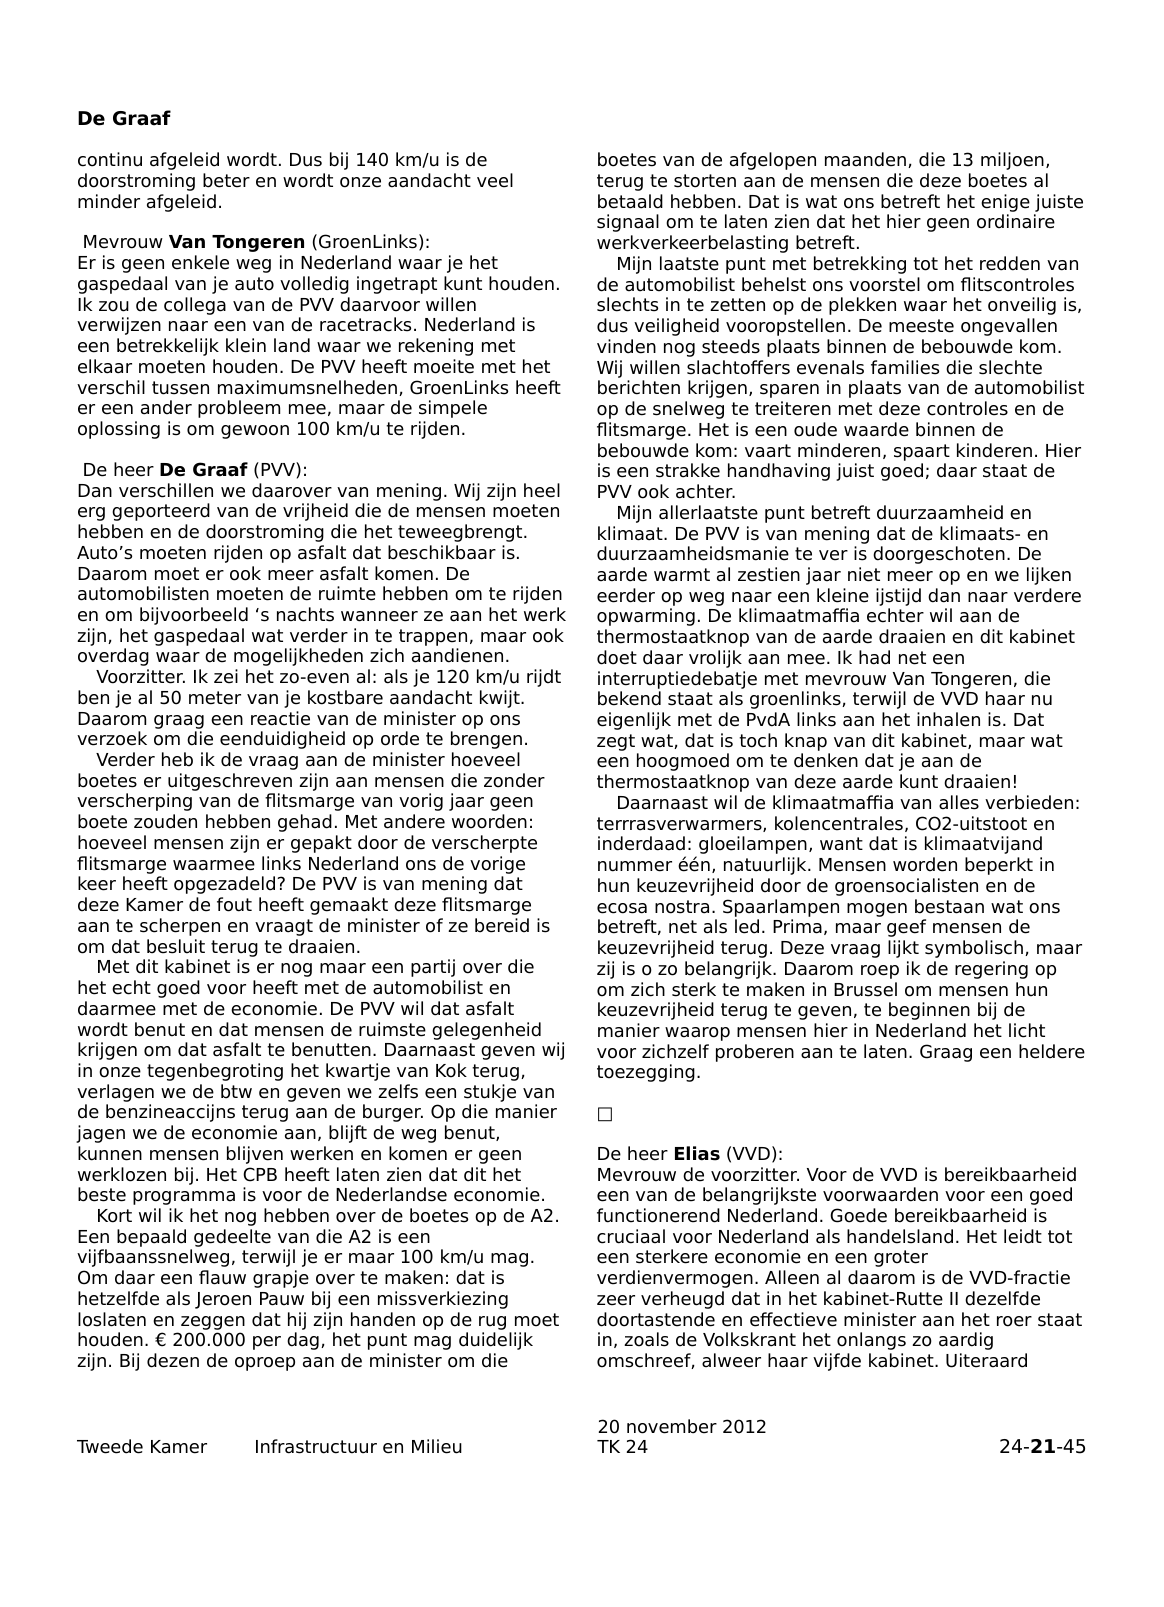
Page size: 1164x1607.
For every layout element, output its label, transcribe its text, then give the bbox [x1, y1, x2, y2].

text Voorzitter. Ik zei het zo-even al: als je 120 km/u rijdt ben je al 50 meter van je kostbare aandacht kwijt. Daarom graag een reactie van de minister op ons verzoek om die eenduidigheid op orde te brengen. [77, 667, 567, 750]
text continu afgeleid wordt. Dus bij 140 km/u is de doorstroming beter en wordt onze aandacht veel minder afgeleid. [77, 150, 567, 212]
text Mijn allerlaatste punt betreft duurzaamheid en klimaat. De PVV is van mening dat de klimaats- en duurzaamheidsmanie te ver is doorgeschoten. De aarde warmt al zestien jaar niet meer op en we lijken eerder op weg naar een kleine ijstijd dan naar verdere opwarming. De klimaatmaffia echter wil aan de thermostaatknop van de aarde draaien en dit kabinet doet daar vrolijk aan mee. Ik had net een interruptiedebatje met mevrouw Van Tongeren, die bekend staat als groenlinks, terwijl de VVD haar nu eigenlijk met de PvdA links aan het inhalen is. Dat zegt wat, dat is toch knap van dit kabinet, maar wat een hoogmoed om te denken dat je aan de thermostaatknop van deze aarde kunt draaien! [596, 503, 1087, 793]
text Daarnaast wil de klimaatmaffia van alles verbieden: terrrasverwarmers, kolencentrales, CO2-uitstoot en inderdaad: gloeilampen, want dat is klimaatvijand nummer één, natuurlijk. Mensen worden beperkt in hun keuzevrijheid door de groensocialisten en de ecosa nostra. Spaarlampen mogen bestaan wat ons betreft, net als led. Prima, maar geef mensen de keuzevrijheid terug. Deze vraag lijkt symbolisch, maar zij is o zo belangrijk. Daarom roep ik de regering op om zich sterk te maken in Brussel om mensen hun keuzevrijheid terug te geven, te beginnen bij de manier waarop mensen hier in Nederland het licht voor zichzelf proberen aan te laten. Graag een heldere toezegging. [596, 793, 1087, 1083]
text De heer De Graaf (PVV): [77, 460, 567, 480]
text Er is geen enkele weg in Nederland waar je het gaspedaal van je auto volledig ingetrapt kunt houden. Ik zou de collega van de PVV daarvoor willen verwijzen naar een van de racetracks. Nederland is een betrekkelijk klein land waar we rekening met elkaar moeten houden. De PVV heeft moeite met het verschil tussen maximumsnelheden, GroenLinks heeft er een ander probleem mee, maar de simpele oplossing is om gewoon 100 km/u te rijden. [77, 253, 567, 440]
text Kort wil ik het nog hebben over de boetes op de A2. Een bepaald gedeelte van die A2 is een vijfbaanssnelweg, terwijl je er maar 100 km/u mag. Om daar een flauw grapje over te maken: dat is hetzelfde als Jeroen Pauw bij een missverkiezing loslaten en zeggen dat hij zijn handen op de rug moet houden. € 200.000 per dag, het punt mag duidelijk zijn. Bij dezen de oproep aan de minister om die [77, 1206, 567, 1372]
text Dan verschillen we daarover van mening. Wij zijn heel erg geporteerd van de vrijheid die de mensen moeten hebben en de doorstroming die het teweegbrengt. Auto’s moeten rijden op asfalt dat beschikbaar is. Daarom moet er ook meer asfalt komen. De automobilisten moeten de ruimte hebben om te rijden en om bijvoorbeeld ‘s nachts wanneer ze aan het werk zijn, het gaspedaal wat verder in te trappen, maar ook overdag waar de mogelijkheden zich aandienen. [77, 480, 567, 667]
text Met dit kabinet is er nog maar een partij over die het echt goed voor heeft met de automobilist en daarmee met de economie. De PVV wil dat asfalt wordt benut en dat mensen de ruimste gelegenheid krijgen om dat asfalt te benutten. Daarnaast geven wij in onze tegenbegroting het kwartje van Kok terug, verlagen we de btw en geven we zelfs een stukje van de benzineaccijns terug aan de burger. Op die manier jagen we de economie aan, blijft de weg benut, kunnen mensen blijven werken en komen er geen werklozen bij. Het CPB heeft laten zien dat dit het beste programma is voor de Nederlandse economie. [77, 957, 567, 1206]
text boetes van de afgelopen maanden, die 13 miljoen, terug te storten aan de mensen die deze boetes al betaald hebben. Dat is wat ons betreft het enige juiste signaal om te laten zien dat het hier geen ordinaire werkverkeerbelasting betreft. [596, 150, 1087, 254]
text Mevrouw Van Tongeren (GroenLinks): [77, 232, 567, 253]
text □ [596, 1103, 1087, 1124]
text Mijn laatste punt met betrekking tot het redden van de automobilist behelst ons voorstel om flitscontroles slechts in te zetten op de plekken waar het onveilig is, dus veiligheid vooropstellen. De meeste ongevallen vinden nog steeds plaats binnen de bebouwde kom. Wij willen slachtoffers evenals families die slechte berichten krijgen, sparen in plaats van de automobilist op de snelweg te treiteren met deze controles en de flitsmarge. Het is een oude waarde binnen de bebouwde kom: vaart minderen, spaart kinderen. Hier is een strakke handhaving juist goed; daar staat de PVV ook achter. [596, 254, 1087, 503]
text Verder heb ik de vraag aan de minister hoeveel boetes er uitgeschreven zijn aan mensen die zonder verscherping van de flitsmarge van vorig jaar geen boete zouden hebben gehad. Met andere woorden: hoeveel mensen zijn er gepakt door de verscherpte flitsmarge waarmee links Nederland ons de vorige keer heeft opgezadeld? De PVV is van mening dat deze Kamer de fout heeft gemaakt deze flitsmarge aan te scherpen en vraagt de minister of ze bereid is om dat besluit terug te draaien. [77, 750, 567, 957]
text De heer Elias (VVD): [596, 1144, 1087, 1164]
text Mevrouw de voorzitter. Voor de VVD is bereikbaarheid een van de belangrijkste voorwaarden voor een goed functionerend Nederland. Goede bereikbaarheid is cruciaal voor Nederland als handelsland. Het leidt tot een sterkere economie en een groter verdienvermogen. Alleen al daarom is de VVD-fractie zeer verheugd dat in het kabinet-Rutte II dezelfde doortastende en effectieve minister aan het roer staat in, zoals de Volkskrant het onlangs zo aardig omschreef, alweer haar vijfde kabinet. Uiteraard [596, 1164, 1087, 1372]
